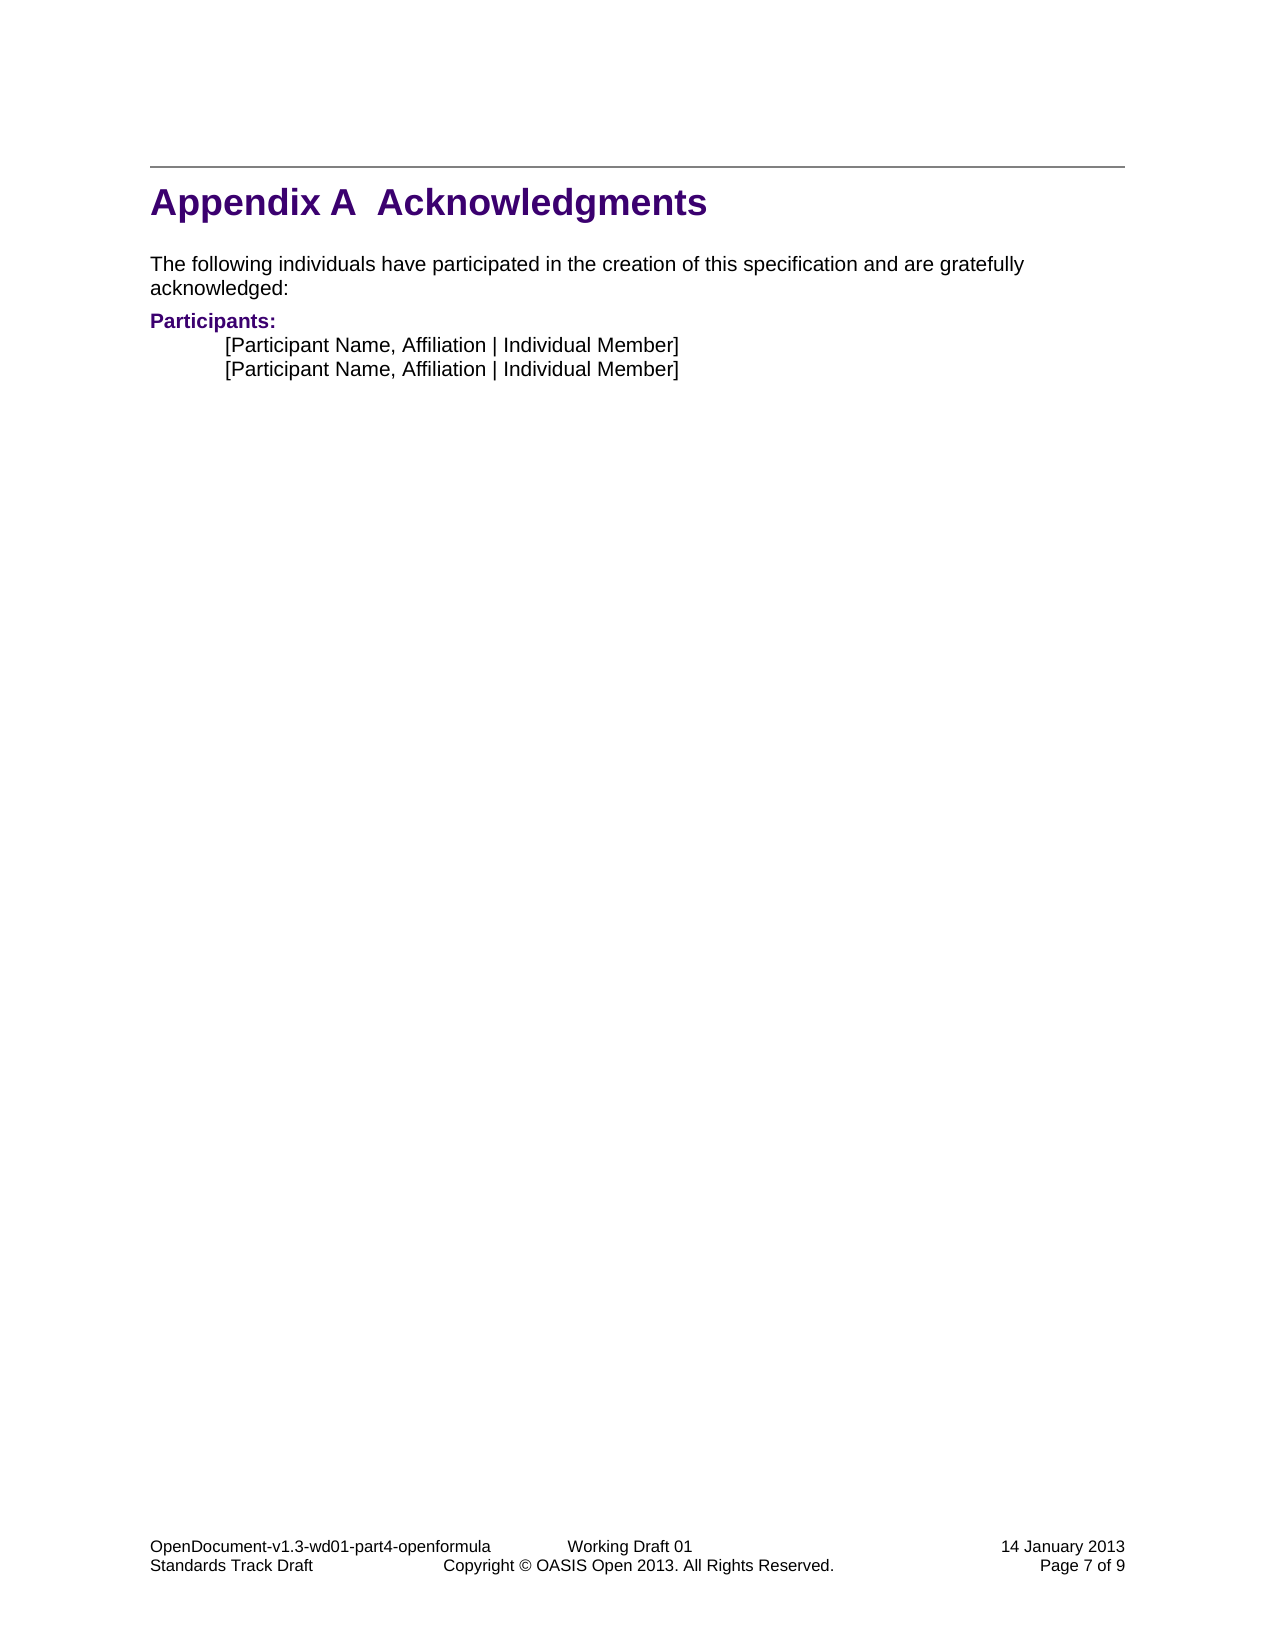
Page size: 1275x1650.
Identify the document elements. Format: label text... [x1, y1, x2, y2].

text [Participant Name, Affiliation | Individual Member] [225, 333, 1125, 357]
title Participants: [150, 309, 1125, 333]
text [Participant Name, Affiliation | Individual Member] [225, 357, 1125, 381]
text The following individuals have participated in the creation of this specification and are gratefully acknowledged: [150, 252, 1125, 300]
subtitle Acknowledgments [150, 168, 1125, 223]
